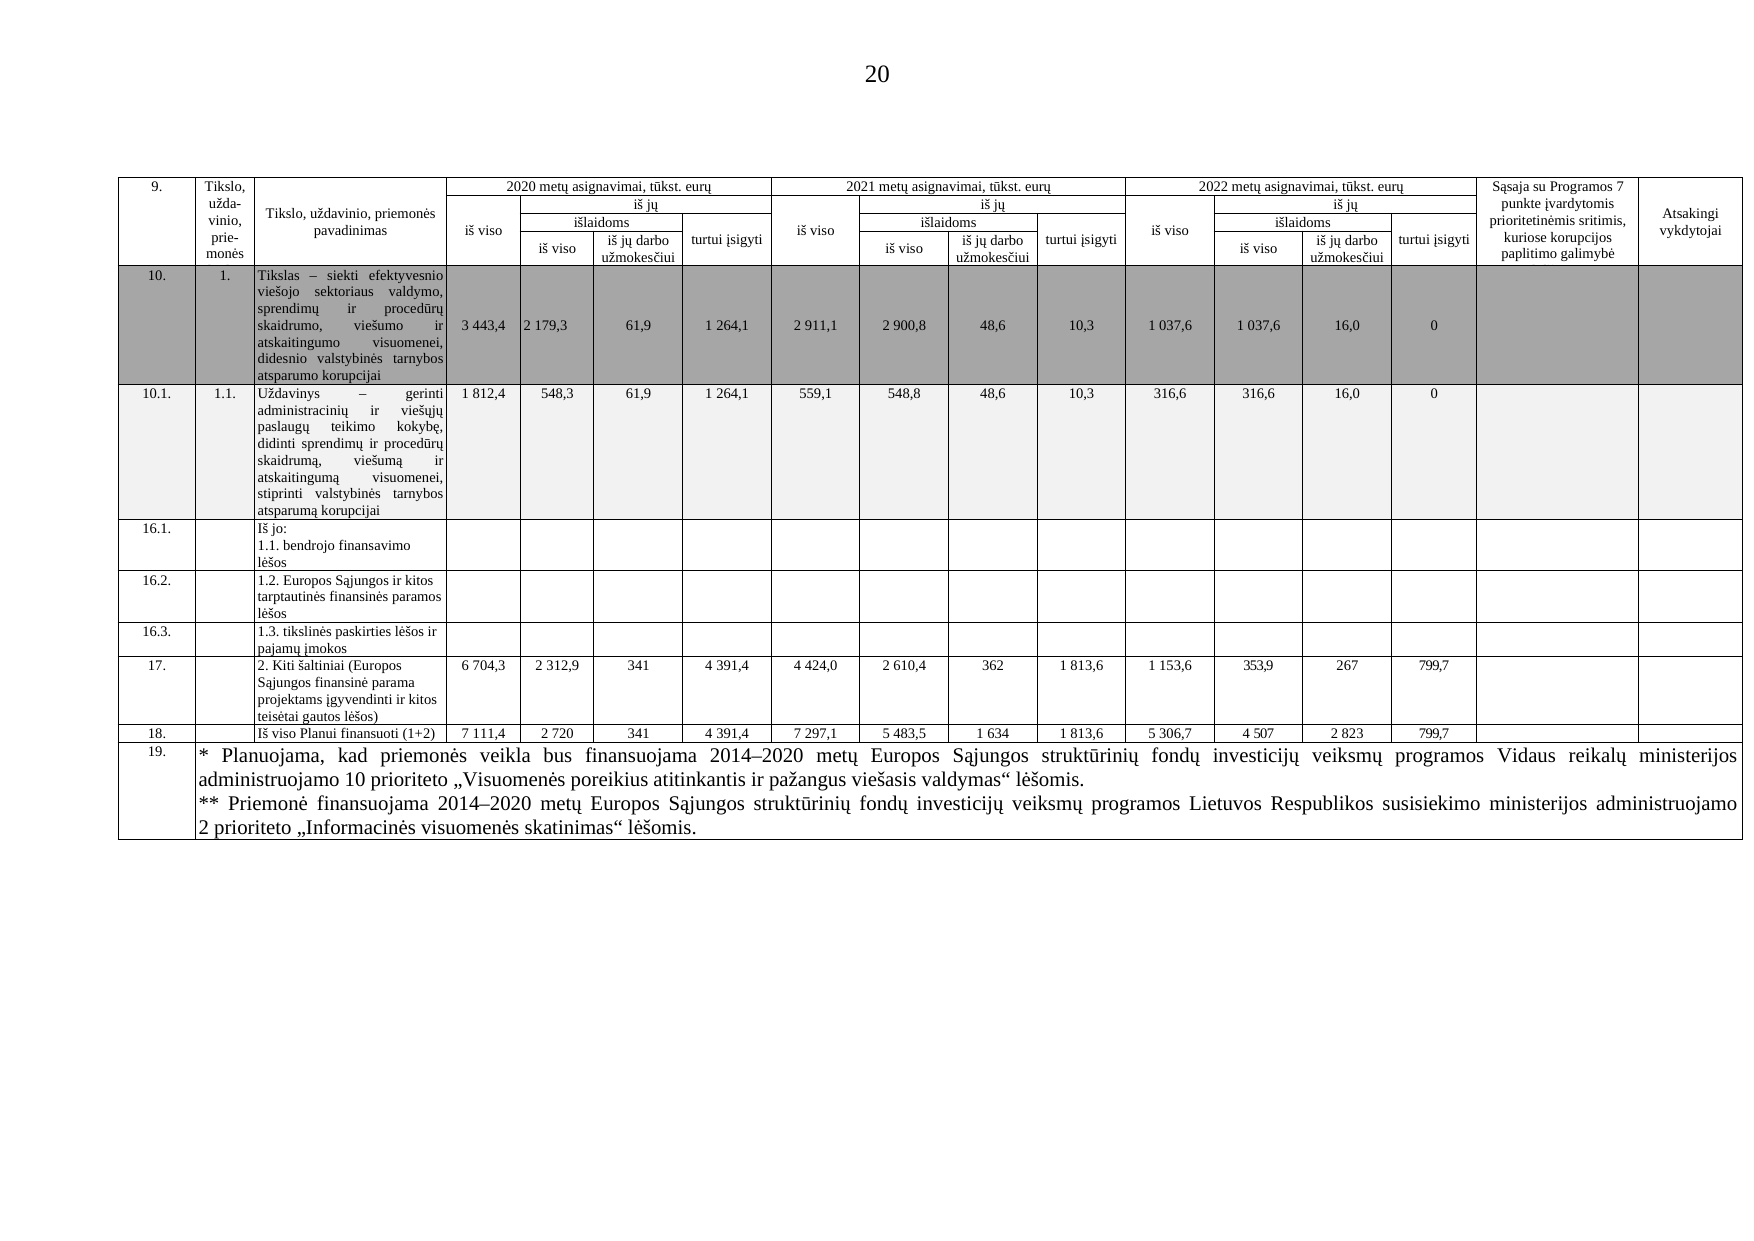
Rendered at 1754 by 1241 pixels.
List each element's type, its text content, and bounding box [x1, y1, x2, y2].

table_cell [196, 725, 254, 742]
table_cell iš jų darbo užmokesčiui [1303, 232, 1391, 265]
table_cell išlaidoms [1215, 214, 1391, 231]
table_cell [860, 623, 948, 656]
table_cell [1303, 623, 1391, 656]
table_cell 1 813,6 [1038, 657, 1125, 724]
table_cell [447, 623, 520, 656]
table_cell iš jų darbo užmokesčiui [949, 232, 1037, 265]
table_cell 16.3. [119, 623, 195, 656]
table_cell 4 507 [1215, 725, 1302, 742]
table_cell 1 037,6 [1126, 266, 1214, 384]
table_cell 2 900,8 [860, 266, 948, 384]
table_cell [1477, 266, 1638, 384]
table_cell [196, 571, 254, 622]
table_cell turtui įsigyti [1038, 214, 1125, 265]
table_cell [860, 571, 948, 622]
table_cell [1126, 571, 1214, 622]
table_cell 4 391,4 [683, 725, 771, 742]
table_cell [1392, 571, 1476, 622]
table_cell 10,3 [1038, 385, 1125, 519]
table_cell 799,7 [1392, 657, 1476, 724]
table_cell 18. [119, 725, 195, 742]
table_cell 799,7 [1392, 725, 1476, 742]
table_cell 1 037,6 [1215, 266, 1302, 384]
table_cell 61,9 [594, 266, 682, 384]
table_cell [1477, 623, 1638, 656]
table_cell 1 812,4 [447, 385, 520, 519]
table_cell [949, 520, 1037, 570]
table_header 9. [119, 178, 195, 265]
table_cell [1126, 520, 1214, 570]
table_cell 1.2. Europos Sąjungos ir kitos tarptautinės finansinės paramos lėšos [255, 571, 446, 622]
table_cell 10. [119, 266, 195, 384]
table_cell 61,9 [594, 385, 682, 519]
table_cell išlaidoms [860, 214, 1037, 231]
table_cell 6 704,3 [447, 657, 520, 724]
table_cell išlaidoms [521, 214, 682, 231]
table_cell iš jų [1215, 196, 1476, 213]
table_cell [949, 571, 1037, 622]
table_cell [1639, 623, 1742, 656]
table_cell [447, 571, 520, 622]
table_cell Uždavinys – gerinti administracinių ir viešųjų paslaugų teikimo kokybę, didinti sprendimų ir procedūrų skaidrumą, viešumą ir atskaitingumą visuomenei, stiprinti valstybinės tarnybos atsparumą korupcijai [255, 385, 446, 519]
table_cell iš viso [1126, 196, 1214, 265]
table_cell turtui įsigyti [1392, 214, 1476, 265]
table_header 2022 metų asignavimai, tūkst. eurų [1126, 178, 1476, 195]
table_cell [1639, 520, 1742, 570]
table_cell iš jų [860, 196, 1125, 213]
table_cell [1038, 623, 1125, 656]
table_cell 5 483,5 [860, 725, 948, 742]
table_cell [1303, 571, 1391, 622]
table_cell 16,0 [1303, 266, 1391, 384]
table_cell iš jų darbo užmokesčiui [594, 232, 682, 265]
table_cell [772, 623, 859, 656]
table_cell [1477, 385, 1638, 519]
table_cell 353,9 [1215, 657, 1302, 724]
table_cell 2 312,9 [521, 657, 593, 724]
table_cell 48,6 [949, 385, 1037, 519]
table_cell [447, 520, 520, 570]
table_cell 3 443,4 [447, 266, 520, 384]
table_cell 362 [949, 657, 1037, 724]
table_cell 341 [594, 725, 682, 742]
table_cell 0 [1392, 266, 1476, 384]
table_cell 2 911,1 [772, 266, 859, 384]
table_cell 2 720 [521, 725, 593, 742]
table_cell [594, 571, 682, 622]
table_cell [1477, 657, 1638, 724]
table_cell 1.1. [196, 385, 254, 519]
table_cell 0 [1392, 385, 1476, 519]
table_cell [1392, 623, 1476, 656]
table_cell Iš viso Planui finansuoti (1+2) [255, 725, 446, 742]
table_cell [1215, 520, 1302, 570]
table_cell [521, 571, 593, 622]
table_cell [1477, 571, 1638, 622]
table_cell [594, 623, 682, 656]
table_cell iš viso [447, 196, 520, 265]
table_cell iš viso [521, 232, 593, 265]
table_cell 2 610,4 [860, 657, 948, 724]
table_cell 16.1. [119, 520, 195, 570]
table_cell iš jų [521, 196, 771, 213]
table_header 2021 metų asignavimai, tūkst. eurų [772, 178, 1125, 195]
table_cell 559,1 [772, 385, 859, 519]
table_cell * Planuojama, kad priemonės veikla bus finansuojama 2014–2020 metų Europos Sąjungos struktūrinių fondų investicijų veiksmų programos Vidaus reikalų ministerijos administruojamo 10 prioriteto „Visuomenės poreikius atitinkantis ir pažangus viešasis valdymas“ lėšomis. ** Priemonė finansuojama 2014–2020 metų Europos Sąjungos struktūrinių fondų investicijų veiksmų programos Lietuvos Respublikos susisiekimo ministerijos administruojamo 2 prioriteto „Informacinės visuomenės skatinimas“ lėšomis. [196, 743, 1742, 839]
table_cell 2 179,3 [521, 266, 593, 384]
table_cell 17. [119, 657, 195, 724]
table_header 2020 metų asignavimai, tūkst. eurų [447, 178, 771, 195]
table_cell [594, 520, 682, 570]
table_cell [683, 520, 771, 570]
table_cell 4 424,0 [772, 657, 859, 724]
table_cell iš viso [860, 232, 948, 265]
table_cell 5 306,7 [1126, 725, 1214, 742]
table_cell 548,3 [521, 385, 593, 519]
table_cell [1303, 520, 1391, 570]
table_cell 548,8 [860, 385, 948, 519]
table_cell iš viso [772, 196, 859, 265]
table_cell 1 264,1 [683, 266, 771, 384]
table_cell turtui įsigyti [683, 214, 771, 265]
table_cell 1 264,1 [683, 385, 771, 519]
table_header Sąsaja su Programos 7 punkte įvardytomis prioritetinėmis sritimis, kuriose korupcijos paplitimo galimybė didžiausia [1477, 178, 1638, 265]
table_cell [772, 520, 859, 570]
table_cell 19. [119, 743, 195, 839]
table_cell 10,3 [1038, 266, 1125, 384]
table_cell 4 391,4 [683, 657, 771, 724]
table_cell [1038, 520, 1125, 570]
table_cell [1215, 623, 1302, 656]
table_cell 316,6 [1126, 385, 1214, 519]
table_cell [1639, 385, 1742, 519]
table_header Tikslo, uždavinio, priemonės pavadinimas [255, 178, 446, 265]
table_cell 316,6 [1215, 385, 1302, 519]
table_cell 1. [196, 266, 254, 384]
table_cell 48,6 [949, 266, 1037, 384]
table_cell 2. Kiti šaltiniai (Europos Sąjungos finansinė parama projektams įgyvendinti ir kitos teisėtai gautos lėšos) [255, 657, 446, 724]
table_cell [1126, 623, 1214, 656]
table_cell [1639, 266, 1742, 384]
table_cell 1 634 [949, 725, 1037, 742]
table_cell iš viso [1215, 232, 1302, 265]
table_header Tikslo, užda-vinio, prie-monės kodas [196, 178, 254, 265]
table_cell [772, 571, 859, 622]
table_cell [196, 520, 254, 570]
table_cell [683, 623, 771, 656]
table_cell [1038, 571, 1125, 622]
table_cell [521, 520, 593, 570]
table_cell [1639, 657, 1742, 724]
table_cell [860, 520, 948, 570]
table_cell Iš jo: 1.1. bendrojo finansavimo lėšos [255, 520, 446, 570]
table_cell 16.2. [119, 571, 195, 622]
table_cell [683, 571, 771, 622]
table_cell [196, 623, 254, 656]
table_cell [1392, 520, 1476, 570]
table_cell 1 153,6 [1126, 657, 1214, 724]
table_cell Tikslas – siekti efektyvesnio viešojo sektoriaus valdymo, sprendimų ir procedūrų skaidrumo, viešumo ir atskaitingumo visuomenei, didesnio valstybinės tarnybos atsparumo korupcijai [255, 266, 446, 384]
table_cell 2 823 [1303, 725, 1391, 742]
table_cell 10.1. [119, 385, 195, 519]
table_cell [521, 623, 593, 656]
table_cell [1639, 725, 1742, 742]
table_cell [949, 623, 1037, 656]
table_cell [196, 657, 254, 724]
table_cell 1.3. tikslinės paskirties lėšos ir pajamų įmokos [255, 623, 446, 656]
table_cell 1 813,6 [1038, 725, 1125, 742]
table_cell 267 [1303, 657, 1391, 724]
table_cell 341 [594, 657, 682, 724]
table_cell [1477, 520, 1638, 570]
table_cell [1215, 571, 1302, 622]
table_cell [1639, 571, 1742, 622]
table_cell 16,0 [1303, 385, 1391, 519]
table_cell 7 297,1 [772, 725, 859, 742]
table_cell 7 111,4 [447, 725, 520, 742]
table_cell [1477, 725, 1638, 742]
table_header Atsakingi vykdytojai [1639, 178, 1742, 265]
